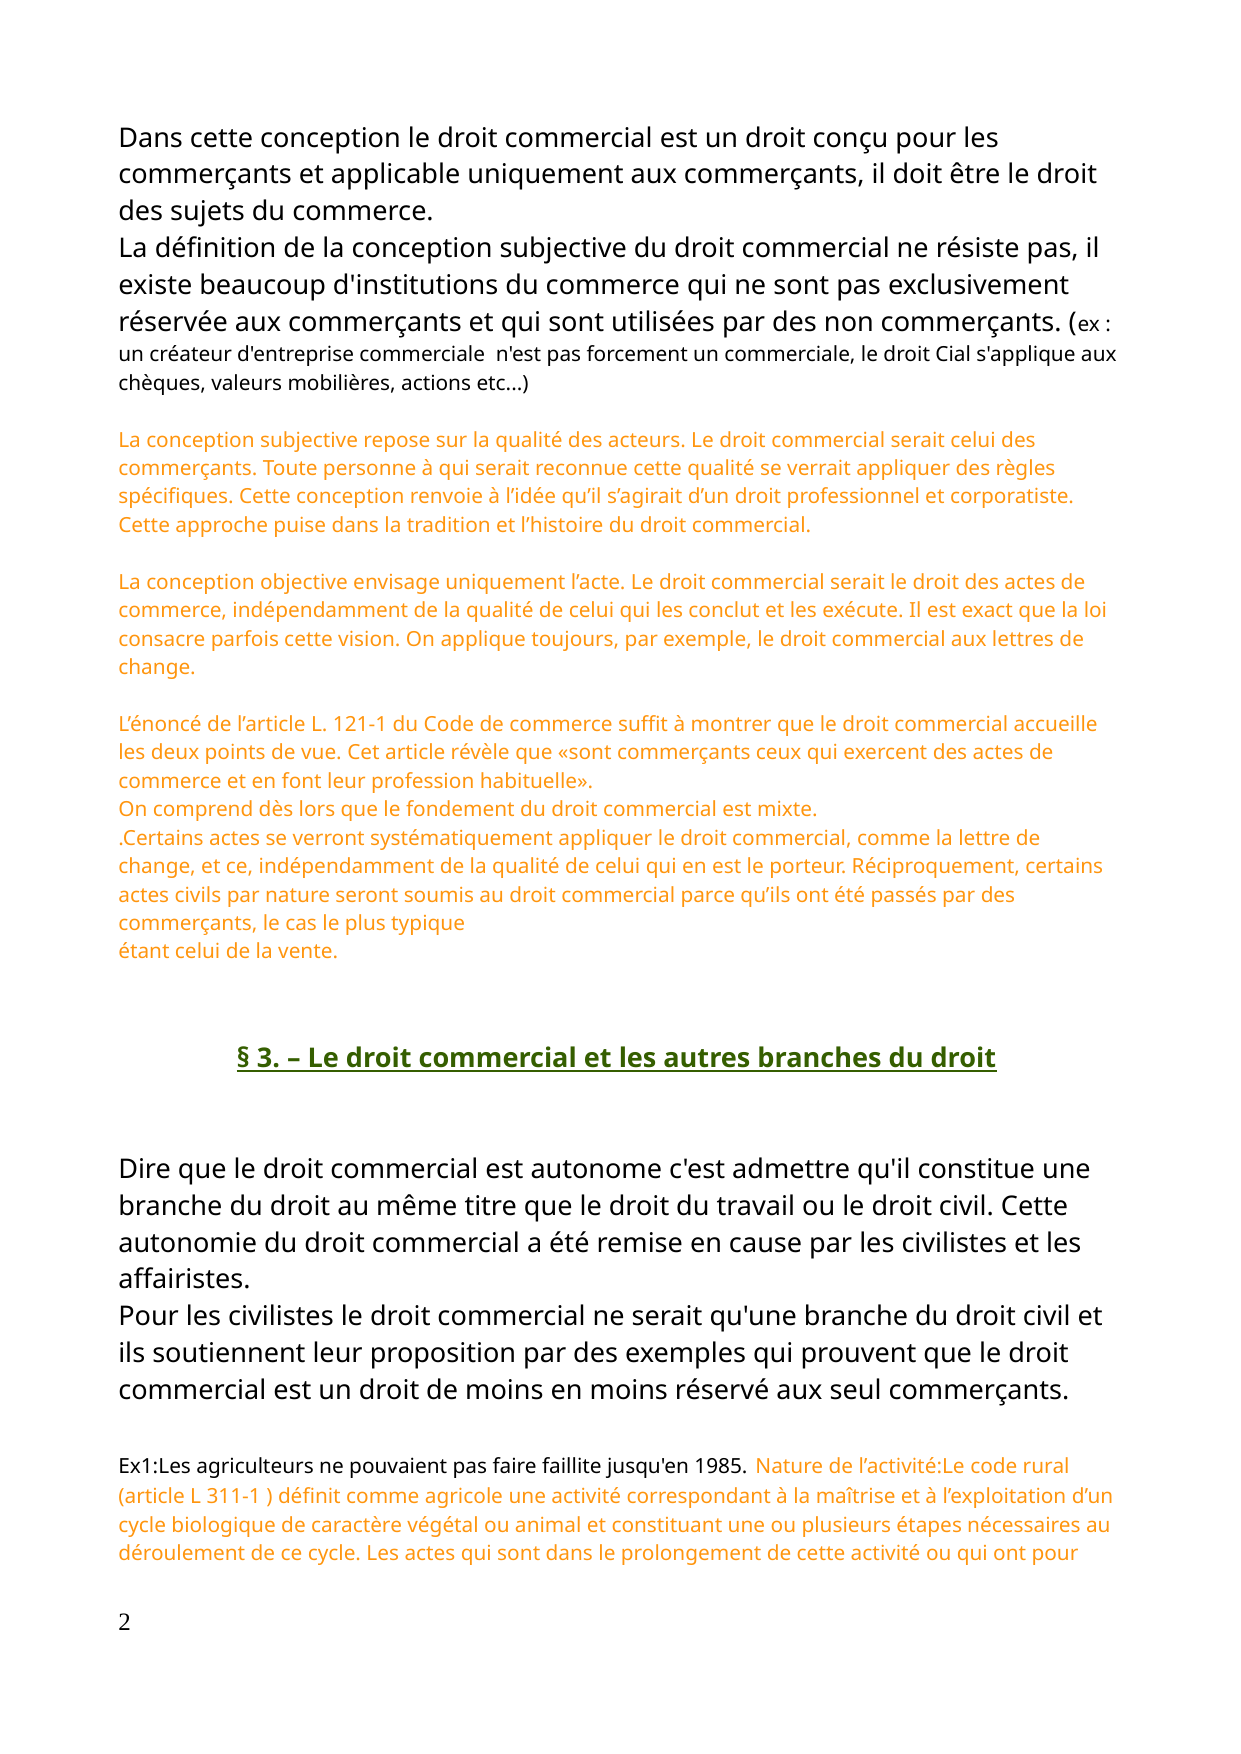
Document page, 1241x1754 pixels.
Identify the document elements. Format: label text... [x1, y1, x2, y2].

text La conception objective envisage uniquement l’acte. Le droit commercial serait le droit des actes de commerce, indépendamment de la qualité de celui qui les conclut et les exécute. Il est exact que la loi consacre parfois cette vision. On applique toujours, par exemple, le droit commercial aux lettres de change. [118, 567, 1122, 681]
text Dire que le droit commercial est autonome c'est admettre qu'il constitue une branche du droit au même titre que le droit du travail ou le droit civil. Cette autonomie du droit commercial a été remise en cause par les civilistes et les affairistes. [118, 1149, 1122, 1297]
text Pour les civilistes le droit commercial ne serait qu'une branche du droit civil et ils soutiennent leur proposition par des exemples qui prouvent que le droit commercial est un droit de moins en moins réservé aux seul commerçants. [118, 1297, 1122, 1407]
text § 3. – Le droit commercial et les autres branches du droit [118, 1039, 1122, 1076]
text L’énoncé de l’article L. 121-1 du Code de commerce suffit à montrer que le droit commercial accueille les deux points de vue. Cet article révèle que «sont commerçants ceux qui exercent des actes de commerce et en font leur profession habituelle». [118, 709, 1122, 794]
text Dans cette conception le droit commercial est un droit conçu pour les commerçants et applicable uniquement aux commerçants, il doit être le droit des sujets du commerce. [118, 118, 1122, 229]
text .Certains actes se verront systématiquement appliquer le droit commercial, comme la lettre de change, et ce, indépendamment de la qualité de celui qui en est le porteur. Réciproquement, certains actes civils par nature seront soumis au droit commercial parce qu’ils ont été passés par des commerçants, le cas le plus typique [118, 823, 1122, 937]
text Ex1:Les agriculteurs ne pouvaient pas faire faillite jusqu'en 1985. Nature de l’activité:Le code rural (article L 311-1 ) définit comme agricole une activité correspondant à la maîtrise et à l’exploitation d’un cycle biologique de caractère végétal ou animal et constituant une ou plusieurs étapes nécessaires au déroulement de ce cycle. Les actes qui sont dans le prolongement de cette activité ou qui ont pour [118, 1444, 1122, 1567]
text étant celui de la vente. [118, 937, 1122, 965]
text La définition de la conception subjective du droit commercial ne résiste pas, il existe beaucoup d'institutions du commerce qui ne sont pas exclusivement réservée aux commerçants et qui sont utilisées par des non commerçants. (ex : un créateur d'entreprise commerciale n'est pas forcement un commerciale, le droit Cial s'applique aux chèques, valeurs mobilières, actions etc...) [118, 229, 1122, 396]
text La conception subjective repose sur la qualité des acteurs. Le droit commercial serait celui des commerçants. Toute personne à qui serait reconnue cette qualité se verrait appliquer des règles spécifiques. Cette conception renvoie à l’idée qu’il s’agirait d’un droit professionnel et corporatiste. Cette approche puise dans la tradition et l’histoire du droit commercial. [118, 425, 1122, 538]
text On comprend dès lors que le fondement du droit commercial est mixte. [118, 794, 1122, 823]
